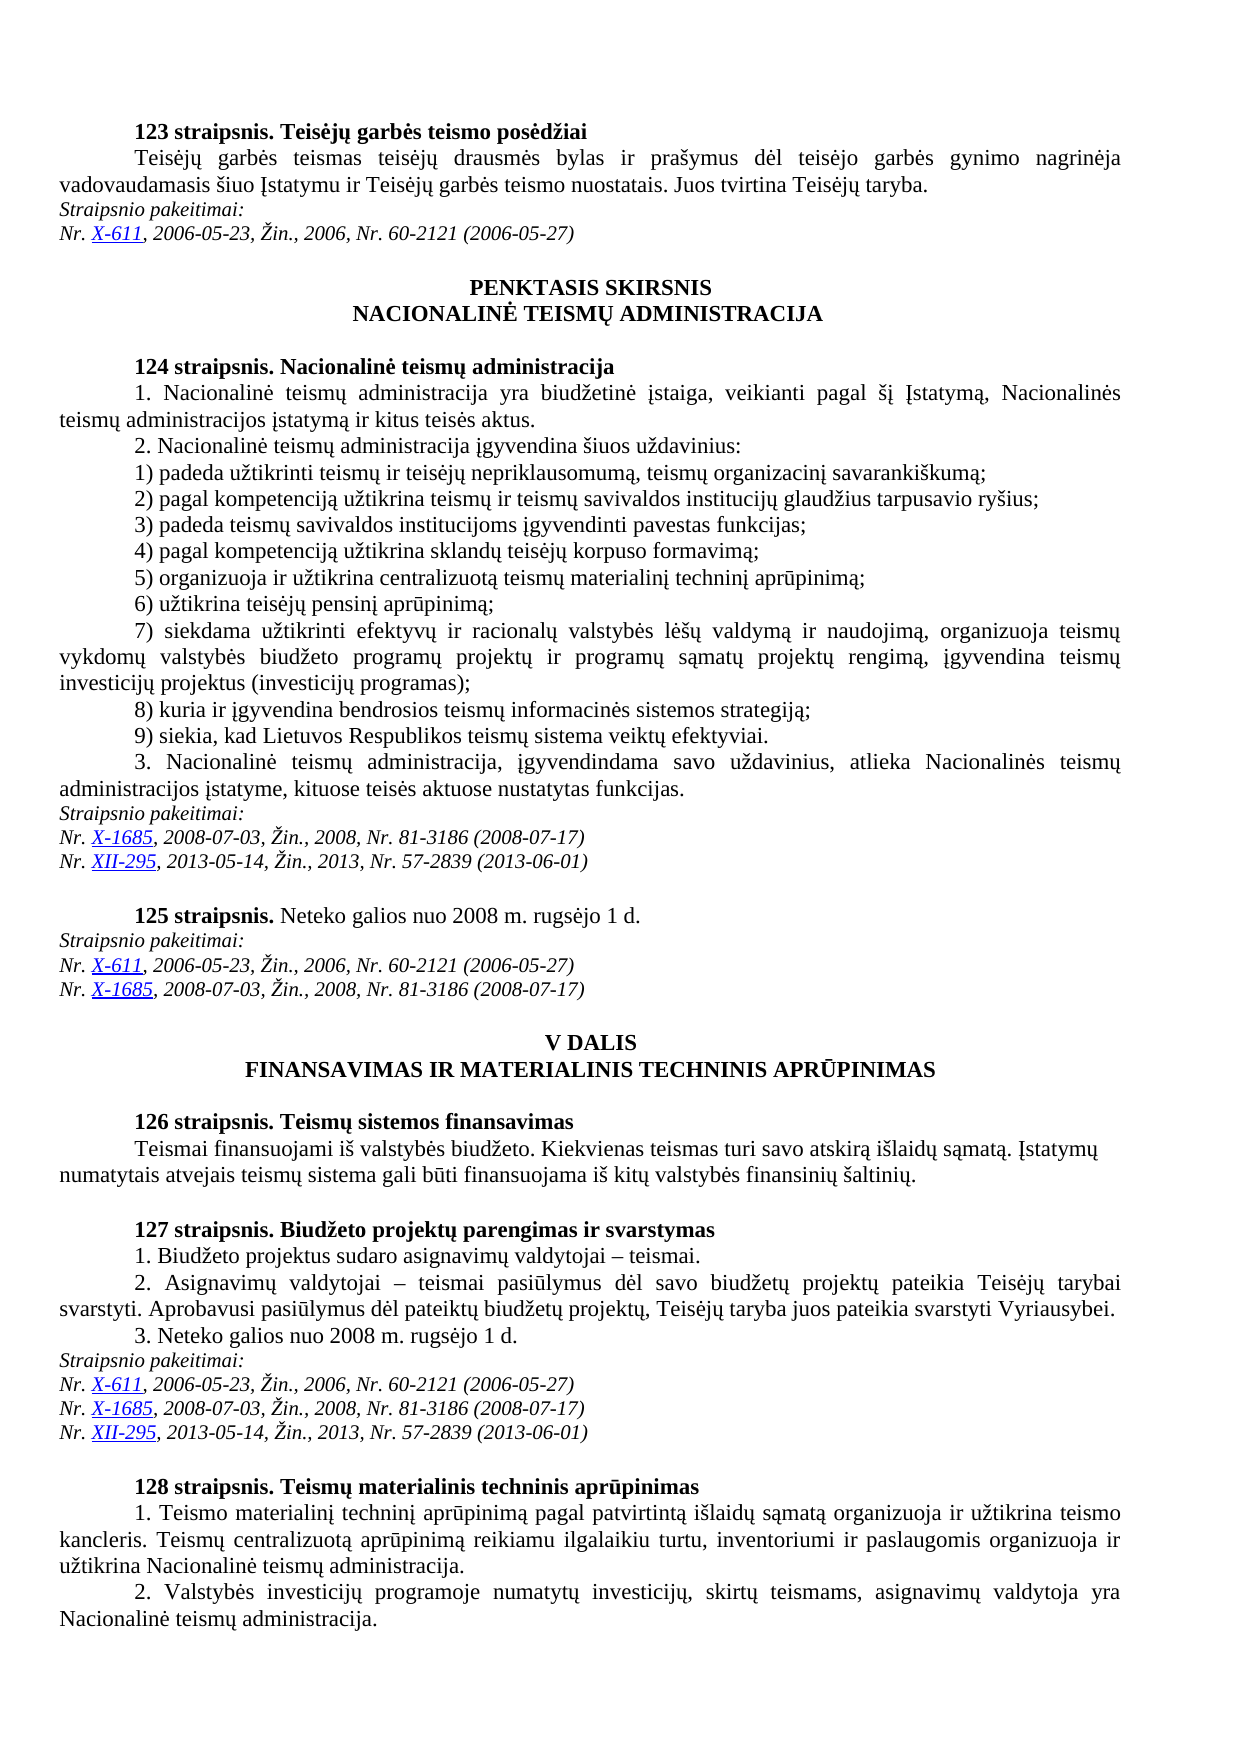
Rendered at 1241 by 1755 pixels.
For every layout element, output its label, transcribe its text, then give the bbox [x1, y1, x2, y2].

text Nr. X-1685, 2008-07-03, Žin., 2008, Nr. 81-3186 (2008-07-17) [59, 977, 1122, 1001]
text Straipsnio pakeitimai: [59, 197, 1122, 221]
text 2. Asignavimų valdytojai – teismai pasiūlymus dėl savo biudžetų projektų pateikia Teisėjų tarybai svarstyti. Aprobavusi pasiūlymus dėl pateiktų biudžetų projektų, Teisėjų taryba juos pateikia svarstyti Vyriausybei. [59, 1269, 1122, 1322]
text FINANSAVIMAS IR MATERIALINIS TECHNINIS APRŪPINIMAS [59, 1056, 1122, 1082]
text 2. Valstybės investicijų programoje numatytų investicijų, skirtų teismams, asignavimų valdytoja yra Nacionalinė teismų administracija. [59, 1578, 1122, 1631]
text 3. Neteko galios nuo 2008 m. rugsėjo 1 d. [59, 1322, 1122, 1348]
text Nr. X-611, 2006-05-23, Žin., 2006, Nr. 60-2121 (2006-05-27) [59, 952, 1122, 977]
text Nr. X-611, 2006-05-23, Žin., 2006, Nr. 60-2121 (2006-05-27) [59, 221, 1122, 245]
text 5) organizuoja ir užtikrina centralizuotą teismų materialinį techninį aprūpinimą; [59, 564, 1122, 590]
text 2) pagal kompetenciją užtikrina teismų ir teismų savivaldos institucijų glaudžius tarpusavio ryšius; [59, 485, 1122, 511]
text 9) siekia, kad Lietuvos Respublikos teismų sistema veiktų efektyviai. [59, 722, 1122, 748]
text Nr. XII-295, 2013-05-14, Žin., 2013, Nr. 57-2839 (2013-06-01) [59, 1420, 1122, 1444]
text Nr. X-1685, 2008-07-03, Žin., 2008, Nr. 81-3186 (2008-07-17) [59, 825, 1122, 849]
text 3) padeda teismų savivaldos institucijoms įgyvendinti pavestas funkcijas; [59, 511, 1122, 538]
text Nr. X-1685, 2008-07-03, Žin., 2008, Nr. 81-3186 (2008-07-17) [59, 1396, 1122, 1420]
text 123 straipsnis. Teisėjų garbės teismo posėdžiai [59, 118, 1122, 144]
text 1) padeda užtikrinti teismų ir teisėjų nepriklausomumą, teismų organizacinį savarankiškumą; [59, 458, 1122, 485]
text Teisėjų garbės teismas teisėjų drausmės bylas ir prašymus dėl teisėjo garbės gynimo nagrinėja vadovaudamasis šiuo Įstatymu ir Teisėjų garbės teismo nuostatais. Juos tvirtina Teisėjų taryba. [59, 144, 1122, 197]
text Teismai finansuojami iš valstybės biudžeto. Kiekvienas teismas turi savo atskirą išlaidų sąmatą. Įstatymų numatytais atvejais teismų sistema gali būti finansuojama iš kitų valstybės finansinių šaltinių. [59, 1135, 1122, 1187]
text 125 straipsnis. Neteko galios nuo 2008 m. rugsėjo 1 d. [59, 902, 1122, 928]
text Nr. X-611, 2006-05-23, Žin., 2006, Nr. 60-2121 (2006-05-27) [59, 1372, 1122, 1396]
text 7) siekdama užtikrinti efektyvų ir racionalų valstybės lėšų valdymą ir naudojimą, organizuoja teismų vykdomų valstybės biudžeto programų projektų ir programų sąmatų projektų rengimą, įgyvendina teismų investicijų projektus (investicijų programas); [59, 617, 1122, 696]
text NACIONALINĖ TEISMŲ ADMINISTRACIJA [59, 300, 1122, 327]
text Straipsnio pakeitimai: [59, 801, 1122, 825]
text Straipsnio pakeitimai: [59, 928, 1122, 952]
text 126 straipsnis. Teismų sistemos finansavimas [59, 1108, 1122, 1135]
text 124 straipsnis. Nacionalinė teismų administracija [59, 353, 1122, 379]
text 1. Biudžeto projektus sudaro asignavimų valdytojai – teismai. [59, 1243, 1122, 1269]
text 6) užtikrina teisėjų pensinį aprūpinimą; [59, 590, 1122, 617]
text V DALIS [59, 1029, 1122, 1056]
text 2. Nacionalinė teismų administracija įgyvendina šiuos uždavinius: [59, 432, 1122, 458]
text 128 straipsnis. Teismų materialinis techninis aprūpinimas [59, 1473, 1122, 1499]
text 1. Nacionalinė teismų administracija yra biudžetinė įstaiga, veikianti pagal šį Įstatymą, Nacionalinės teismų administracijos įstatymą ir kitus teisės aktus. [59, 379, 1122, 432]
text 1. Teismo materialinį techninį aprūpinimą pagal patvirtintą išlaidų sąmatą organizuoja ir užtikrina teismo kancleris. Teismų centralizuotą aprūpinimą reikiamu ilgalaikiu turtu, inventoriumi ir paslaugomis organizuoja ir užtikrina Nacionalinė teismų administracija. [59, 1499, 1122, 1578]
text Nr. XII-295, 2013-05-14, Žin., 2013, Nr. 57-2839 (2013-06-01) [59, 849, 1122, 873]
text 3. Nacionalinė teismų administracija, įgyvendindama savo uždavinius, atlieka Nacionalinės teismų administracijos įstatyme, kituose teisės aktuose nustatytas funkcijas. [59, 748, 1122, 801]
text 8) kuria ir įgyvendina bendrosios teismų informacinės sistemos strategiją; [59, 696, 1122, 722]
text PENKTASIS SKIRSNIS [59, 274, 1122, 300]
text Straipsnio pakeitimai: [59, 1348, 1122, 1372]
text 127 straipsnis. Biudžeto projektų parengimas ir svarstymas [59, 1216, 1122, 1243]
text 4) pagal kompetenciją užtikrina sklandų teisėjų korpuso formavimą; [59, 538, 1122, 564]
